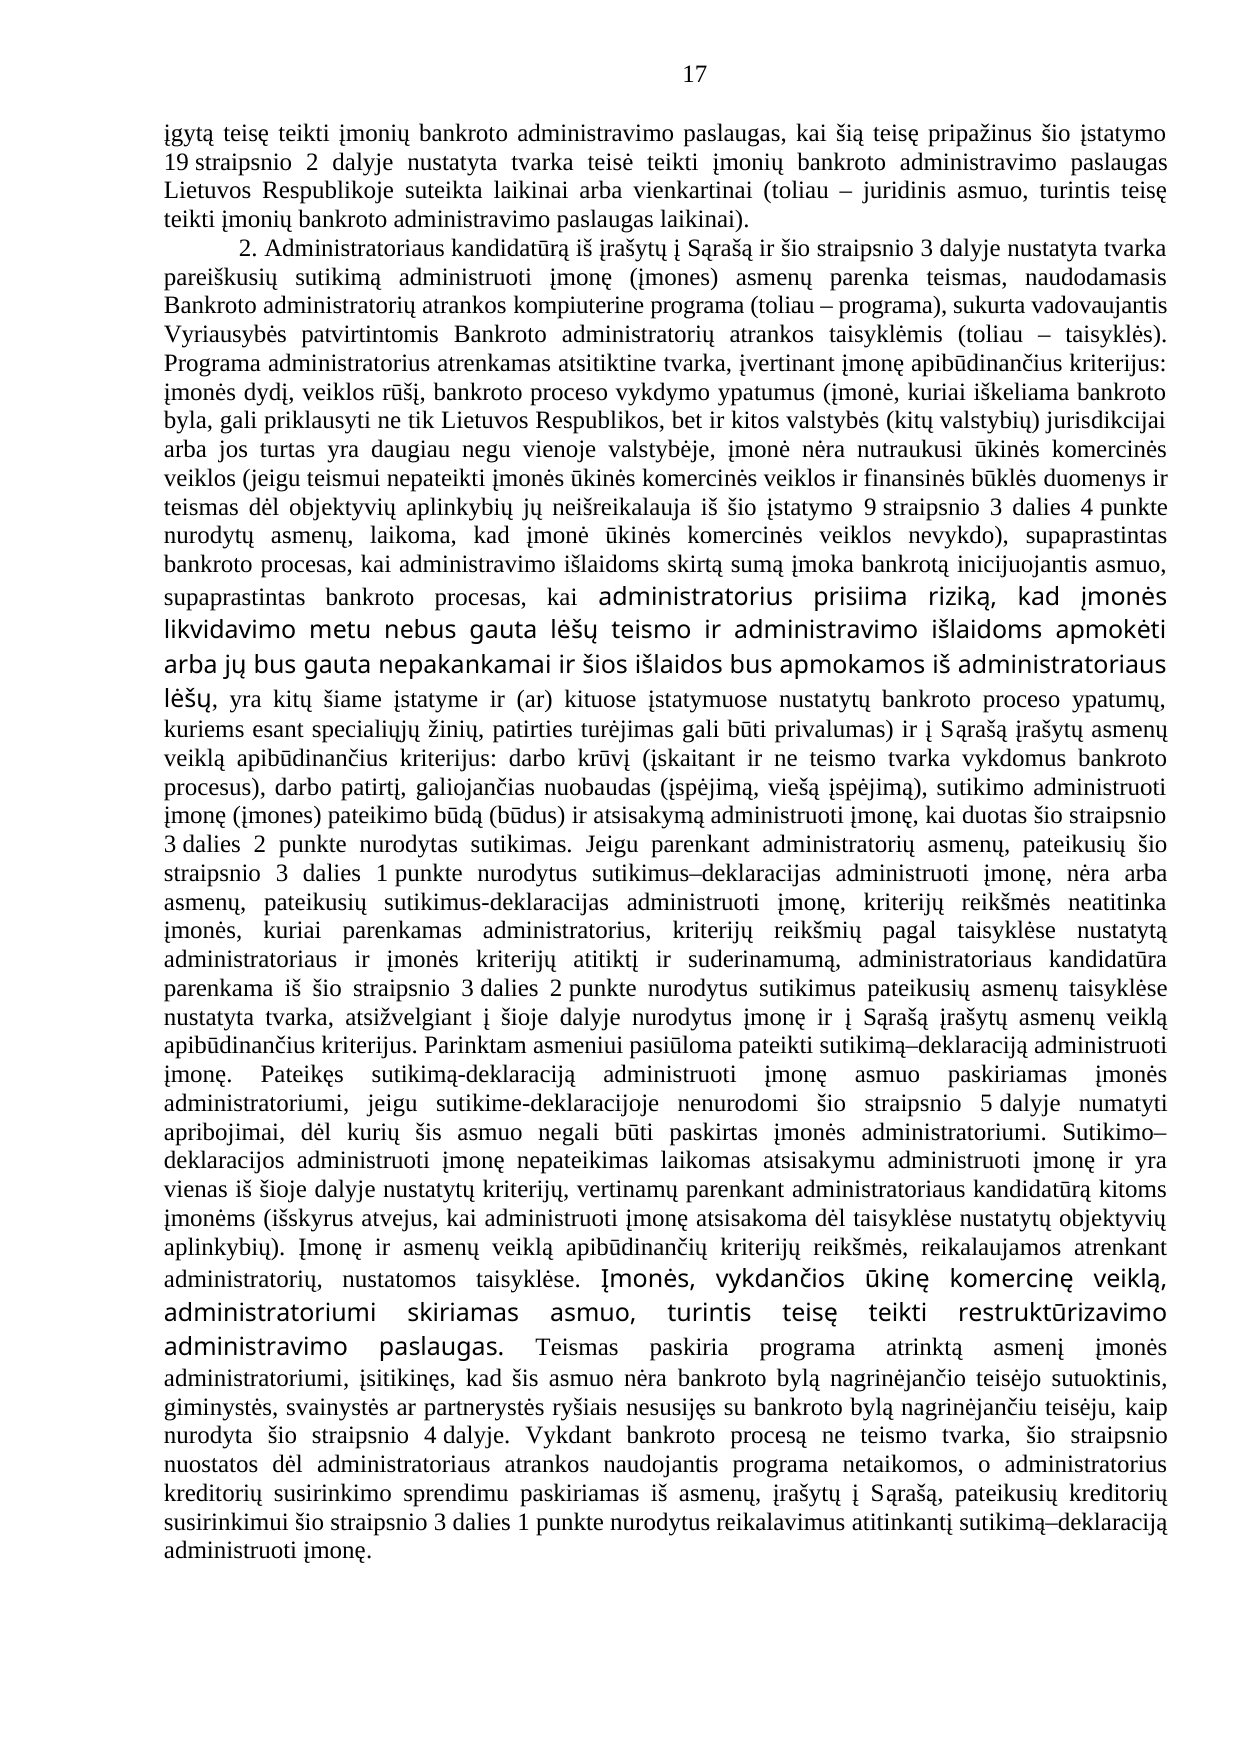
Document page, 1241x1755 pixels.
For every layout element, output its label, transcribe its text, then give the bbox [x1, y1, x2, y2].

text 2. Administratoriaus kandidatūrą iš įrašytų į Sąrašą ir šio straipsnio 3 dalyje nustatyta tvarka pareiškusių sutikimą administruoti įmonę (įmones) asmenų parenka teismas, naudodamasis Bankroto administratorių atrankos kompiuterine programa (toliau – programa), sukurta vadovaujantis Vyriausybės patvirtintomis Bankroto administratorių atrankos taisyklėmis (toliau – taisyklės). Programa administratorius atrenkamas atsitiktine tvarka, įvertinant įmonę apibūdinančius kriterijus: įmonės dydį, veiklos rūšį, bankroto proceso vykdymo ypatumus (įmonė, kuriai iškeliama bankroto byla, gali priklausyti ne tik Lietuvos Respublikos, bet ir kitos valstybės (kitų valstybių) jurisdikcijai arba jos turtas yra daugiau negu vienoje valstybėje, įmonė nėra nutraukusi ūkinės komercinės veiklos (jeigu teismui nepateikti įmonės ūkinės komercinės veiklos ir finansinės būklės duomenys ir teismas dėl objektyvių aplinkybių jų neišreikalauja iš šio įstatymo 9 straipsnio 3 dalies 4 punkte nurodytų asmenų, laikoma, kad įmonė ūkinės komercinės veiklos nevykdo), supaprastintas bankroto procesas, kai administravimo išlaidoms skirtą sumą įmoka bankrotą inicijuojantis asmuo, supaprastintas bankroto procesas, kai administratorius prisiima riziką, kad įmonės likvidavimo metu nebus gauta lėšų teismo ir administravimo išlaidoms apmokėti arba jų bus gauta nepakankamai ir šios išlaidos bus apmokamos iš administratoriaus lėšų, yra kitų šiame įstatyme ir (ar) kituose įstatymuose nustatytų bankroto proceso ypatumų, kuriems esant specialiųjų žinių, patirties turėjimas gali būti privalumas) ir į Sąrašą įrašytų asmenų veiklą apibūdinančius kriterijus: darbo krūvį (įskaitant ir ne teismo tvarka vykdomus bankroto procesus), darbo patirtį, galiojančias nuobaudas (įspėjimą, viešą įspėjimą), sutikimo administruoti įmonę (įmones) pateikimo būdą (būdus) ir atsisakymą administruoti įmonę, kai duotas šio straipsnio 3 dalies 2 punkte nurodytas sutikimas. Jeigu parenkant administratorių asmenų, pateikusių šio straipsnio 3 dalies 1 punkte nurodytus sutikimus–deklaracijas administruoti įmonę, nėra arba asmenų, pateikusių sutikimus-deklaracijas administruoti įmonę, kriterijų reikšmės neatitinka įmonės, kuriai parenkamas administratorius, kriterijų reikšmių pagal taisyklėse nustatytą administratoriaus ir įmonės kriterijų atitiktį ir suderinamumą, administratoriaus kandidatūra parenkama iš šio straipsnio 3 dalies 2 punkte nurodytus sutikimus pateikusių asmenų taisyklėse nustatyta tvarka, atsižvelgiant į šioje dalyje nurodytus įmonę ir į Sąrašą įrašytų asmenų veiklą apibūdinančius kriterijus. Parinktam asmeniui pasiūloma pateikti sutikimą–deklaraciją administruoti įmonę. Pateikęs sutikimą-deklaraciją administruoti įmonę asmuo paskiriamas įmonės administratoriumi, jeigu sutikime-deklaracijoje nenurodomi šio straipsnio 5 dalyje numatyti apribojimai, dėl kurių šis asmuo negali būti paskirtas įmonės administratoriumi. Sutikimo–deklaracijos administruoti įmonę nepateikimas laikomas atsisakymu administruoti įmonę ir yra vienas iš šioje dalyje nustatytų kriterijų, vertinamų parenkant administratoriaus kandidatūrą kitoms įmonėms (išskyrus atvejus, kai administruoti įmonę atsisakoma dėl taisyklėse nustatytų objektyvių aplinkybių). Įmonę ir asmenų veiklą apibūdinančių kriterijų reikšmės, reikalaujamos atrenkant administratorių, nustatomos taisyklėse. Įmonės, vykdančios ūkinę komercinę veiklą, administratoriumi skiriamas asmuo, turintis teisę teikti restruktūrizavimo administravimo paslaugas. Teismas paskiria programa atrinktą asmenį įmonės administratoriumi, įsitikinęs, kad šis asmuo nėra bankroto bylą nagrinėjančio teisėjo sutuoktinis, giminystės, svainystės ar partnerystės ryšiais nesusijęs su bankroto bylą nagrinėjančiu teisėju, kaip nurodyta šio straipsnio 4 dalyje. Vykdant bankroto procesą ne teismo tvarka, šio straipsnio nuostatos dėl administratoriaus atrankos naudojantis programa netaikomos, o administratorius kreditorių susirinkimo sprendimu paskiriamas iš asmenų, įrašytų į Sąrašą, pateikusių kreditorių susirinkimui šio straipsnio 3 dalies 1 punkte nurodytus reikalavimus atitinkantį sutikimą–deklaraciją administruoti įmonę. [164, 233, 1168, 1564]
text įgytą teisę teikti įmonių bankroto administravimo paslaugas, kai šią teisę pripažinus šio įstatymo 19 straipsnio 2 dalyje nustatyta tvarka teisė teikti įmonių bankroto administravimo paslaugas Lietuvos Respublikoje suteikta laikinai arba vienkartinai (toliau – juridinis asmuo, turintis teisę teikti įmonių bankroto administravimo paslaugas laikinai). [164, 118, 1168, 233]
